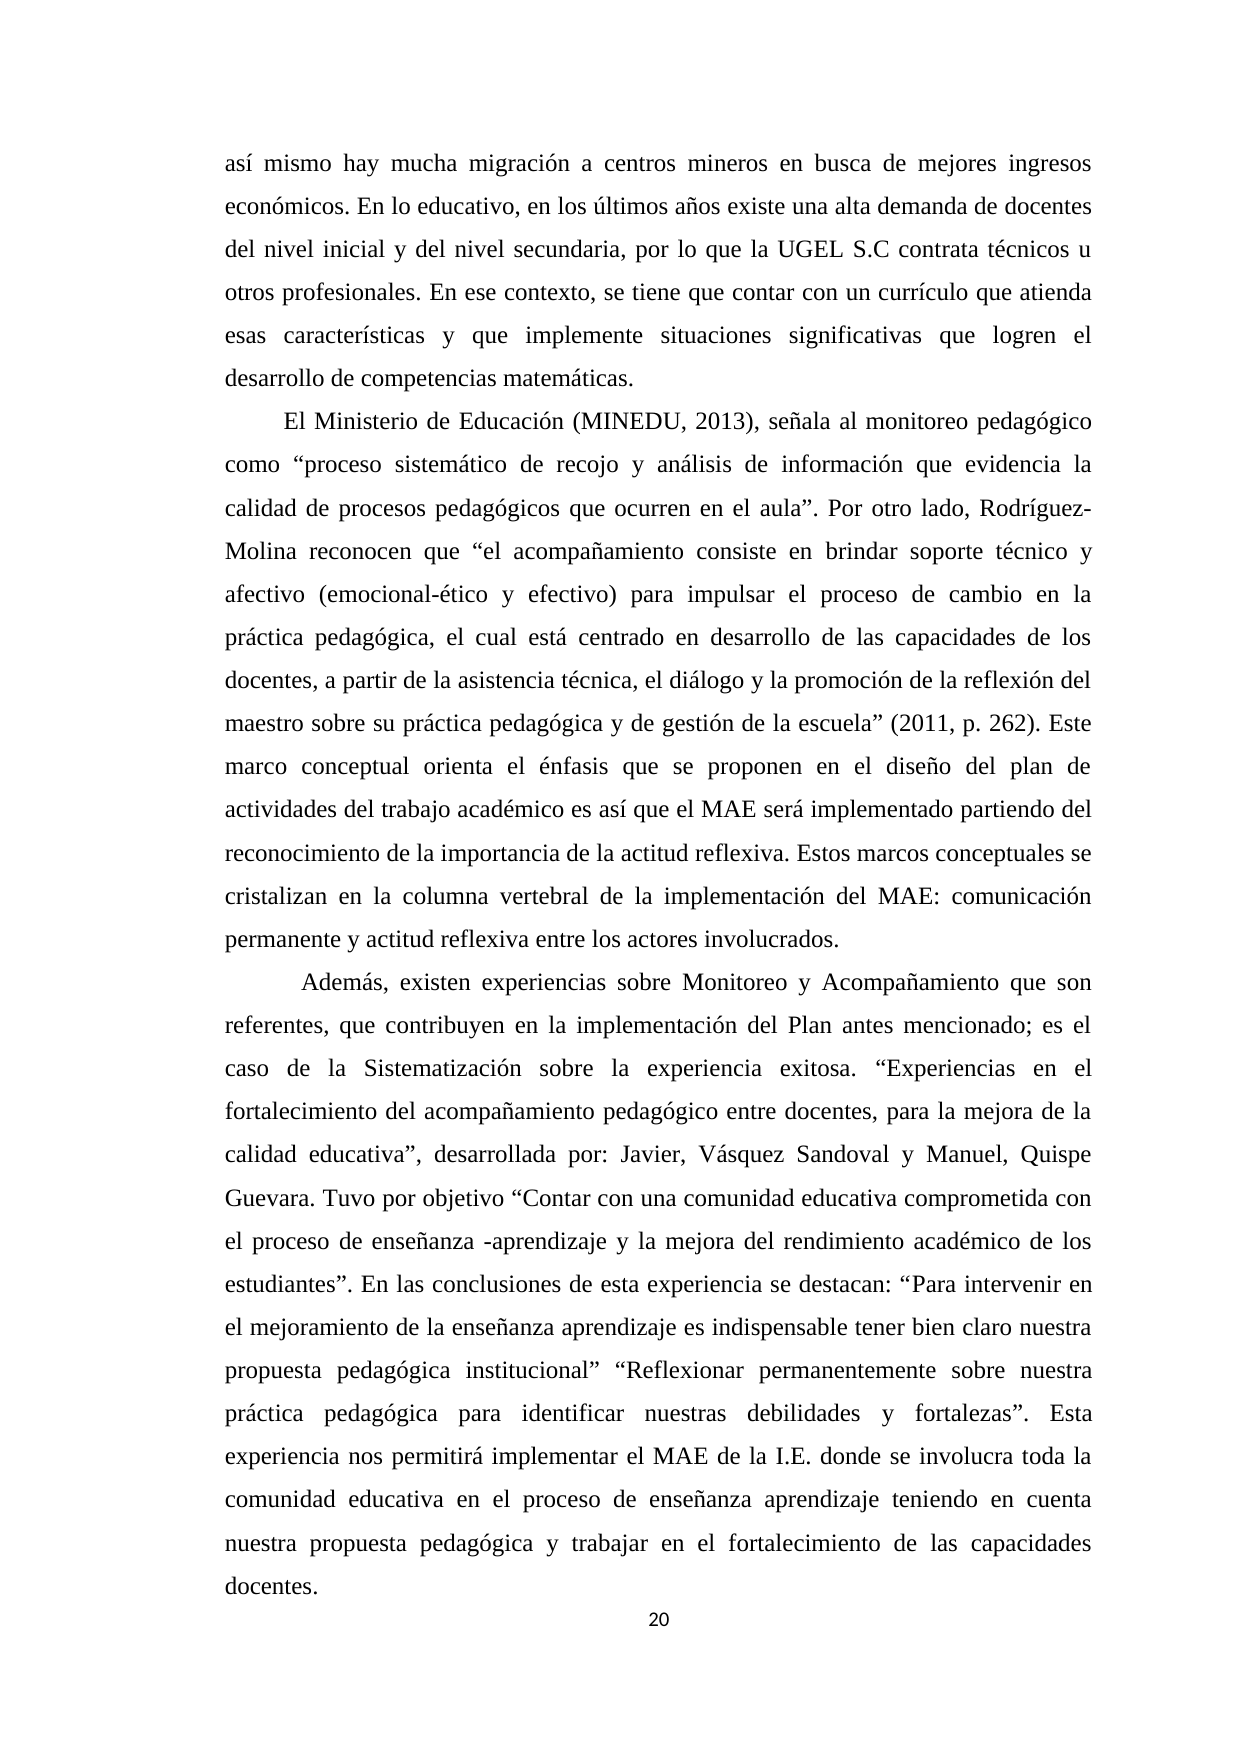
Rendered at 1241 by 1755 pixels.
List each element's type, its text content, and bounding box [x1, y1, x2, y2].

text Además, existen experiencias sobre Monitoreo y Acompañamiento que son referentes, que contribuyen en la implementación del Plan antes mencionado; es el caso de la Sistematización sobre la experiencia exitosa. “Experiencias en el fortalecimiento del acompañamiento pedagógico entre docentes, para la mejora de la calidad educativa”, desarrollada por: Javier, Vásquez Sandoval y Manuel, Quispe Guevara. Tuvo por objetivo “Contar con una comunidad educativa comprometida con el proceso de enseñanza -aprendizaje y la mejora del rendimiento académico de los estudiantes”. En las conclusiones de esta experiencia se destacan: “Para intervenir en el mejoramiento de la enseñanza aprendizaje es indispensable tener bien claro nuestra propuesta pedagógica institucional” “Reflexionar permanentemente sobre nuestra práctica pedagógica para identificar nuestras debilidades y fortalezas”. Esta experiencia nos permitirá implementar el MAE de la I.E. donde se involucra toda la comunidad educativa en el proceso de enseñanza aprendizaje teniendo en cuenta nuestra propuesta pedagógica y trabajar en el fortalecimiento de las capacidades docentes. [224, 967, 1093, 1599]
text así mismo hay mucha migración a centros mineros en busca de mejores ingresos económicos. En lo educativo, en los últimos años existe una alta demanda de docentes del nivel inicial y del nivel secundaria, por lo que la UGEL S.C contrata técnicos u otros profesionales. En ese contexto, se tiene que contar con un currículo que atienda esas características y que implemente situaciones significativas que logren el desarrollo de competencias matemáticas. [224, 148, 1093, 392]
text El Ministerio de Educación (MINEDU, 2013), señala al monitoreo pedagógico como “proceso sistemático de recojo y análisis de información que evidencia la calidad de procesos pedagógicos que ocurren en el aula”. Por otro lado, Rodríguez-Molina reconocen que “el acompañamiento consiste en brindar soporte técnico y afectivo (emocional-ético y efectivo) para impulsar el proceso de cambio en la práctica pedagógica, el cual está centrado en desarrollo de las capacidades de los docentes, a partir de la asistencia técnica, el diálogo y la promoción de la reflexión del maestro sobre su práctica pedagógica y de gestión de la escuela” (2011, p. 262). Este marco conceptual orienta el énfasis que se proponen en el diseño del plan de actividades del trabajo académico es así que el MAE será implementado partiendo del reconocimiento de la importancia de la actitud reflexiva. Estos marcos conceptuales se cristalizan en la columna vertebral de la implementación del MAE: comunicación permanente y actitud reflexiva entre los actores involucrados. [224, 406, 1093, 953]
